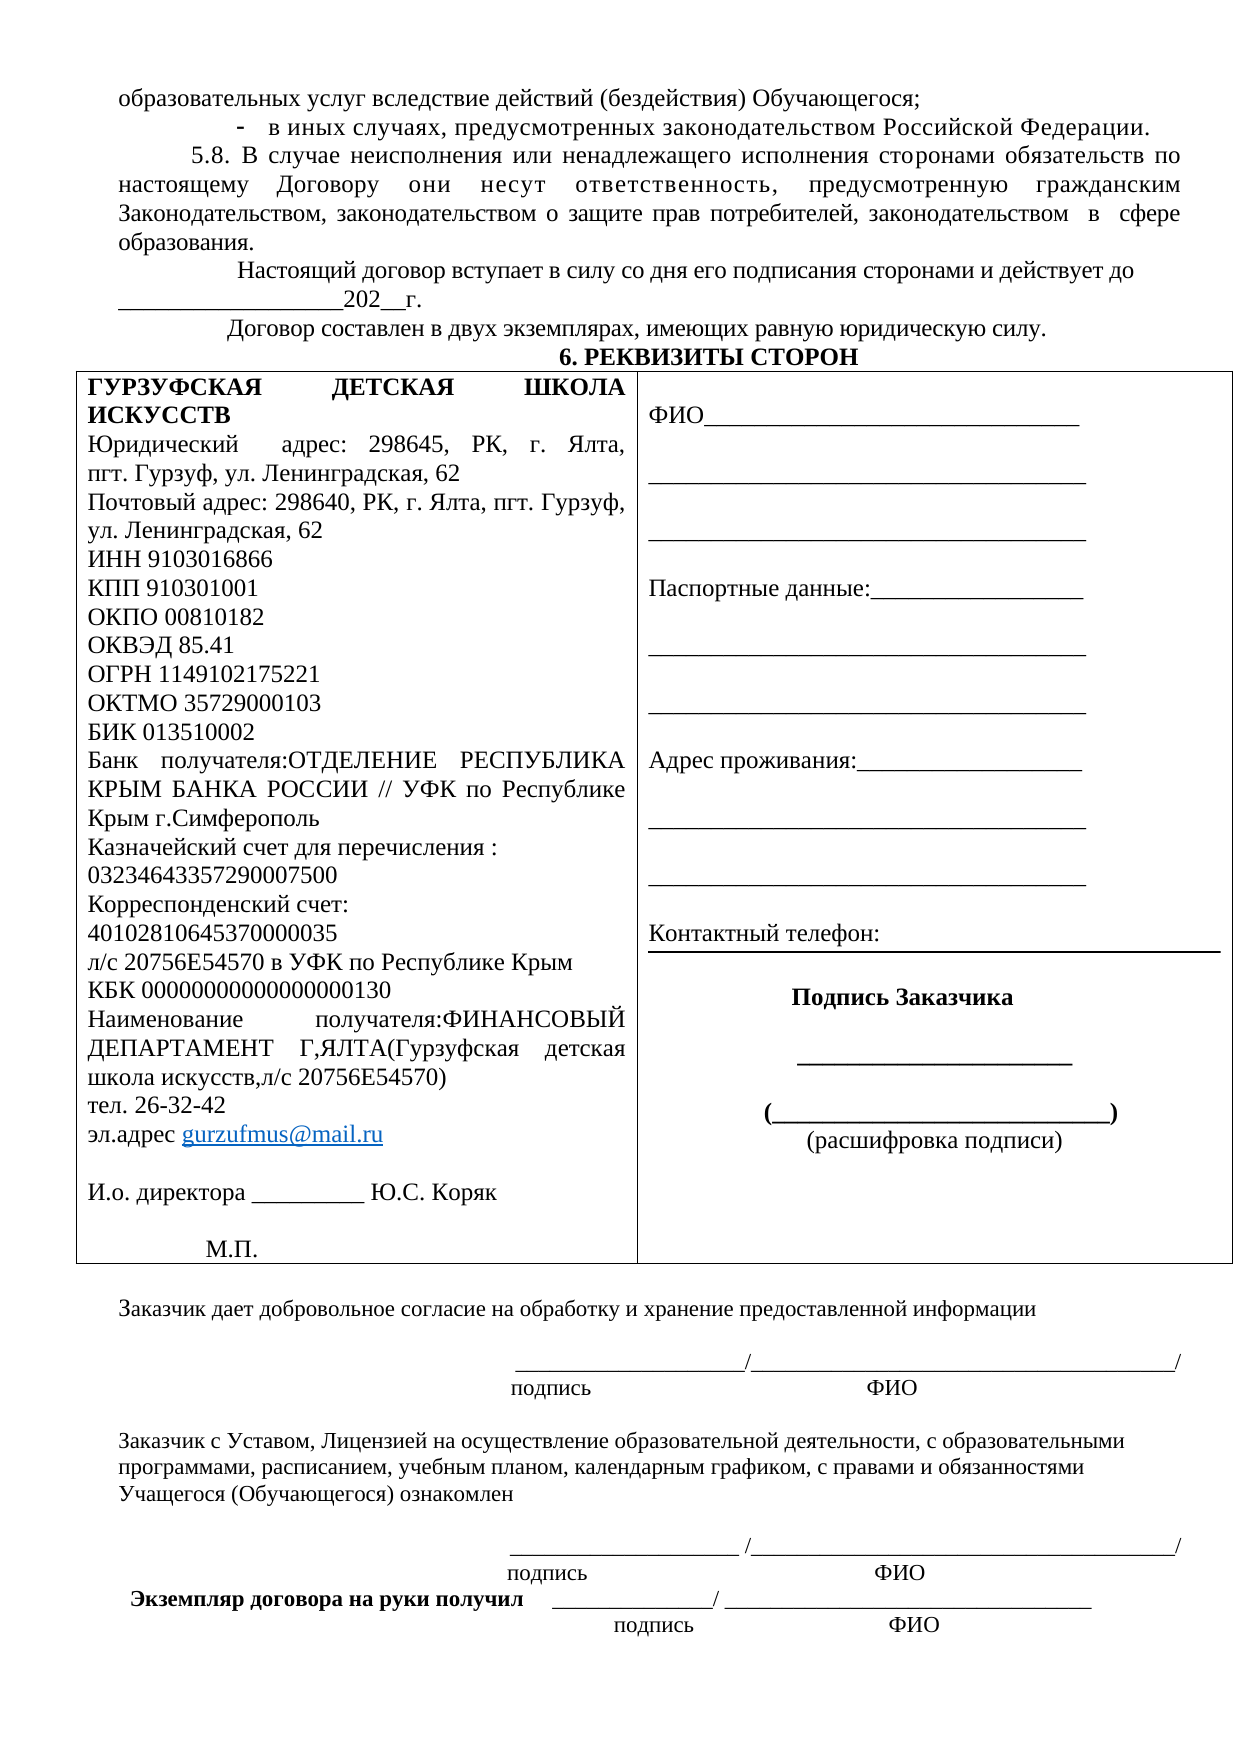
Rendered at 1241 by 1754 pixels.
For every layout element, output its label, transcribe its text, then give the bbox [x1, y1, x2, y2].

text подпись ФИО [118, 1559, 1181, 1585]
text образовательных услуг вследствие действий (бездействия) Обучающегося; [118, 83, 1181, 112]
text Договор составлен в двух экземплярах, имеющих равную юридическую силу. [118, 313, 1181, 342]
text __________________202__г. [118, 284, 1181, 313]
text подпись ФИО [118, 1611, 1181, 1638]
text подпись ФИО [118, 1374, 1181, 1401]
text Заказчик с Уставом, Лицензией на осуществление образовательной деятельности, с образовательными программами, расписанием, учебным планом, календарным графиком, с правами и обязанностями Учащегося (Обучающегося) ознакомлен [118, 1427, 1181, 1506]
text 6. РЕКВИЗИТЫ СТОРОН [118, 342, 1181, 371]
text ____________________ /_____________________________________/ [118, 1532, 1181, 1559]
list в иных случаях, предусмотренных законодательством Российской Федерации. [118, 112, 1181, 141]
list 5.8. В случае неисполнения или ненадлежащего исполнения сторонами обязательств по настоящему Договору они несут ответственность, предусмотренную гражданским Законодательством, законодательством о защите прав потребителей, законодательством в сфере образования. [118, 141, 1181, 256]
text Заказчик дает добровольное согласие на обработку и хранение предоставленной информации [118, 1293, 1181, 1321]
text Настоящий договор вступает в силу со дня его подписания сторонами и действует до [118, 256, 1181, 284]
table_header ГУРЗУФСКАЯ ДЕТСКАЯ ШКОЛА ИСКУССТВ Юридический адрес: 298645, РК, г. Ялта, пгт. Гурзуф, ул. Ленинградская, 62 Почтовый адрес: 298640, РК, г. Ялта, пгт. Гурзуф, ул. Ленинградская, 62 ИНН 9103016866 КПП 910301001 ОКПО 00810182 ОКВЭД 85.41 ОГРН 1149102175221 ОКТМО 35729000103 БИК 013510002 Банк получателя:ОТДЕЛЕНИЕ РЕСПУБЛИКА КРЫМ БАНКА РОССИИ // УФК по Республике Крым г.Симферополь Казначейский счет для перечисления : 03234643357290007500 Корреспонденский счет: 40102810645370000035 л/с 20756Е54570 в УФК по Республике Крым КБК 00000000000000000130 Наименование получателя:ФИНАНСОВЫЙ ДЕПАРТАМЕНТ Г,ЯЛТА(Гурзуфская детская школа искусств,л/с 20756Е54570) тел. 26-32-42 эл.адрес gurzufmus@mail.ru И.о. директора _________ Ю.С. Коряк М.П. [77, 372, 637, 1263]
text Экземпляр договора на руки получил ______________/ ________________________________ [118, 1585, 1181, 1611]
table_header ФИО______________________________ ___________________________________ ___________________________________ Паспортные данные:_________________ ___________________________________ ___________________________________ Адрес проживания:__________________ ___________________________________ ___________________________________ Контактный телефон: Подпись Заказчика ______________________ (___________________________) (расшифровка подписи) [638, 372, 1232, 1263]
text ____________________/_____________________________________/ [118, 1348, 1181, 1374]
